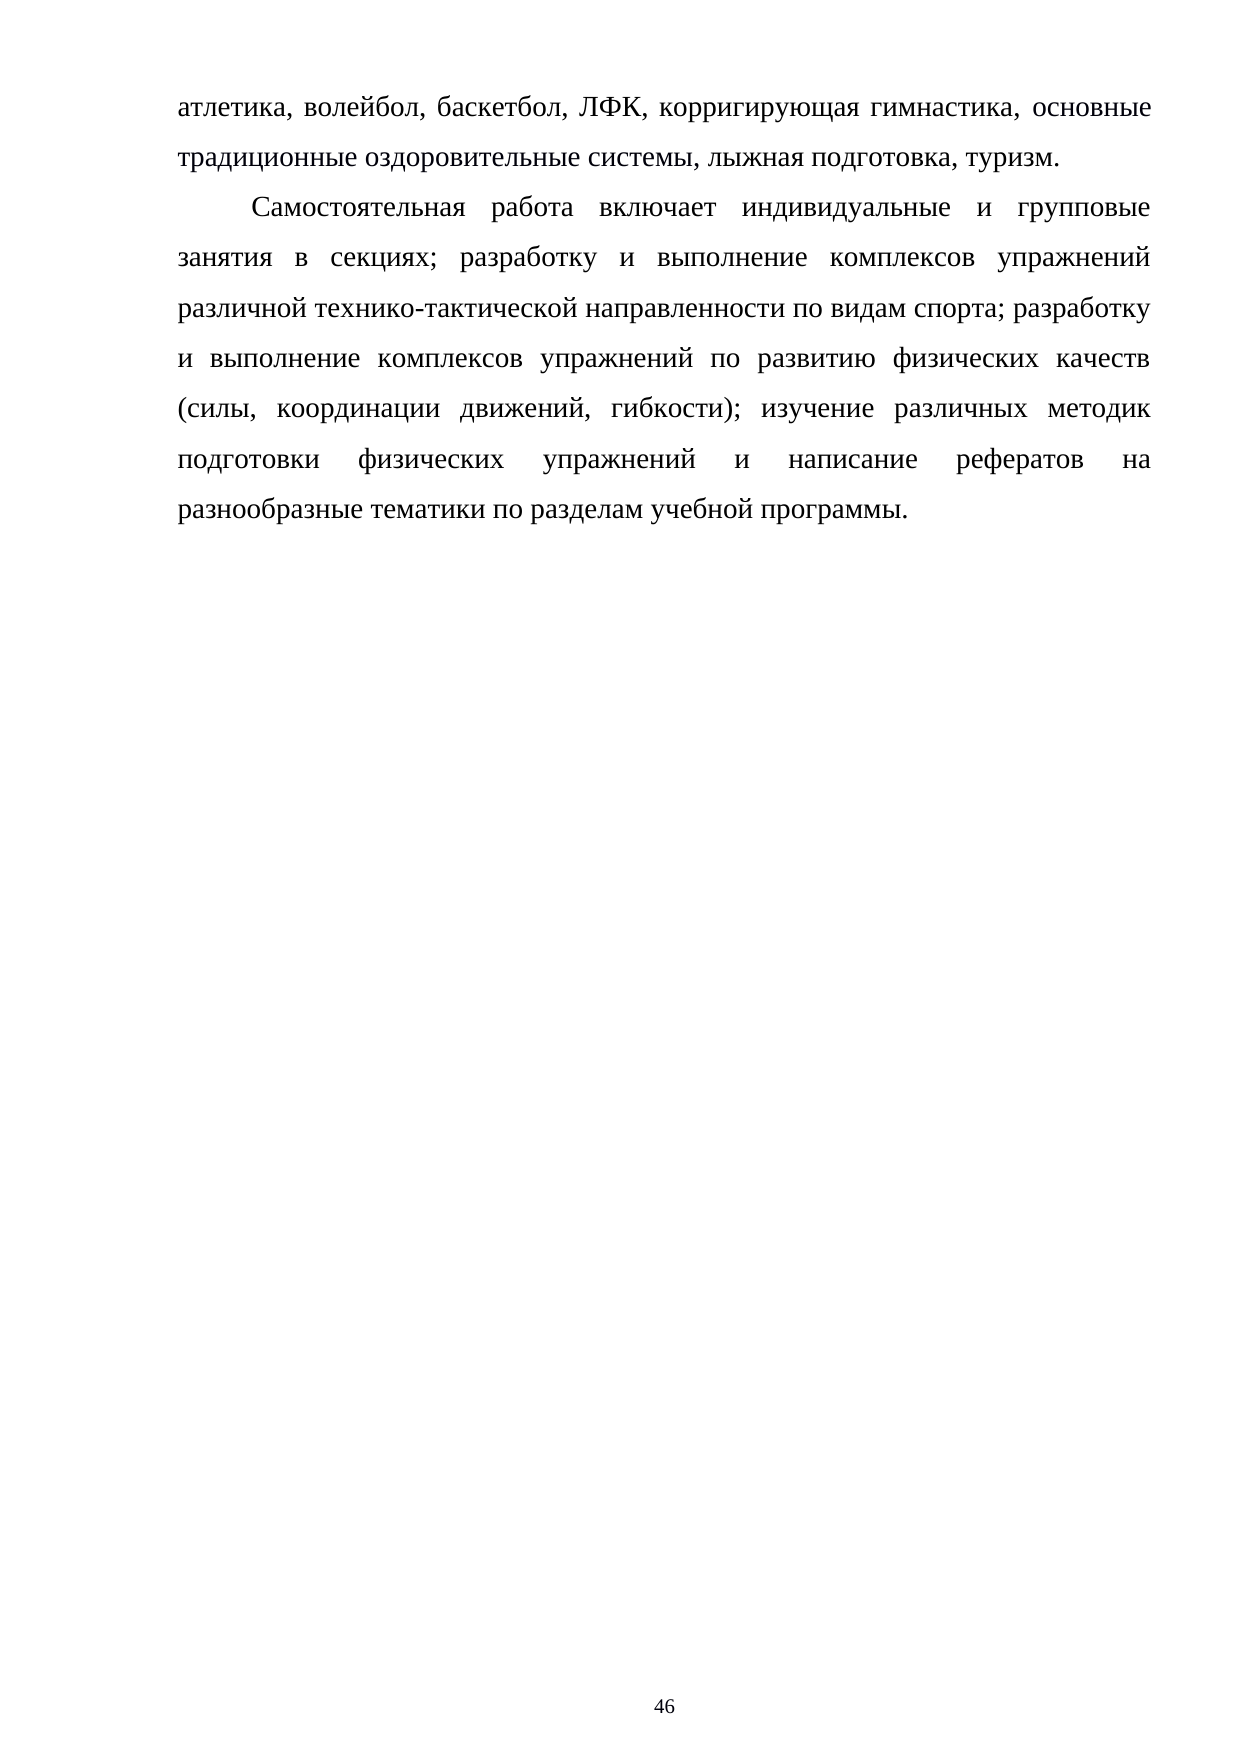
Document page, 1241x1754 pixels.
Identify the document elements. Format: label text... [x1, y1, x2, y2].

text Самостоятельная работа включает индивидуальные и групповые занятия в секциях; разработку и выполнение комплексов упражнений различной технико-тактической направленности по видам спорта; разработку и выполнение комплексов упражнений по развитию физических качеств (силы, координации движений, гибкости); изучение различных методик подготовки физических упражнений и написание рефератов на разнообразные тематики по разделам учебной программы. [177, 189, 1152, 525]
text атлетика, волейбол, баскетбол, ЛФК, корригирующая гимнастика, основные традиционные оздоровительные системы, лыжная подготовка, туризм. [177, 89, 1152, 172]
